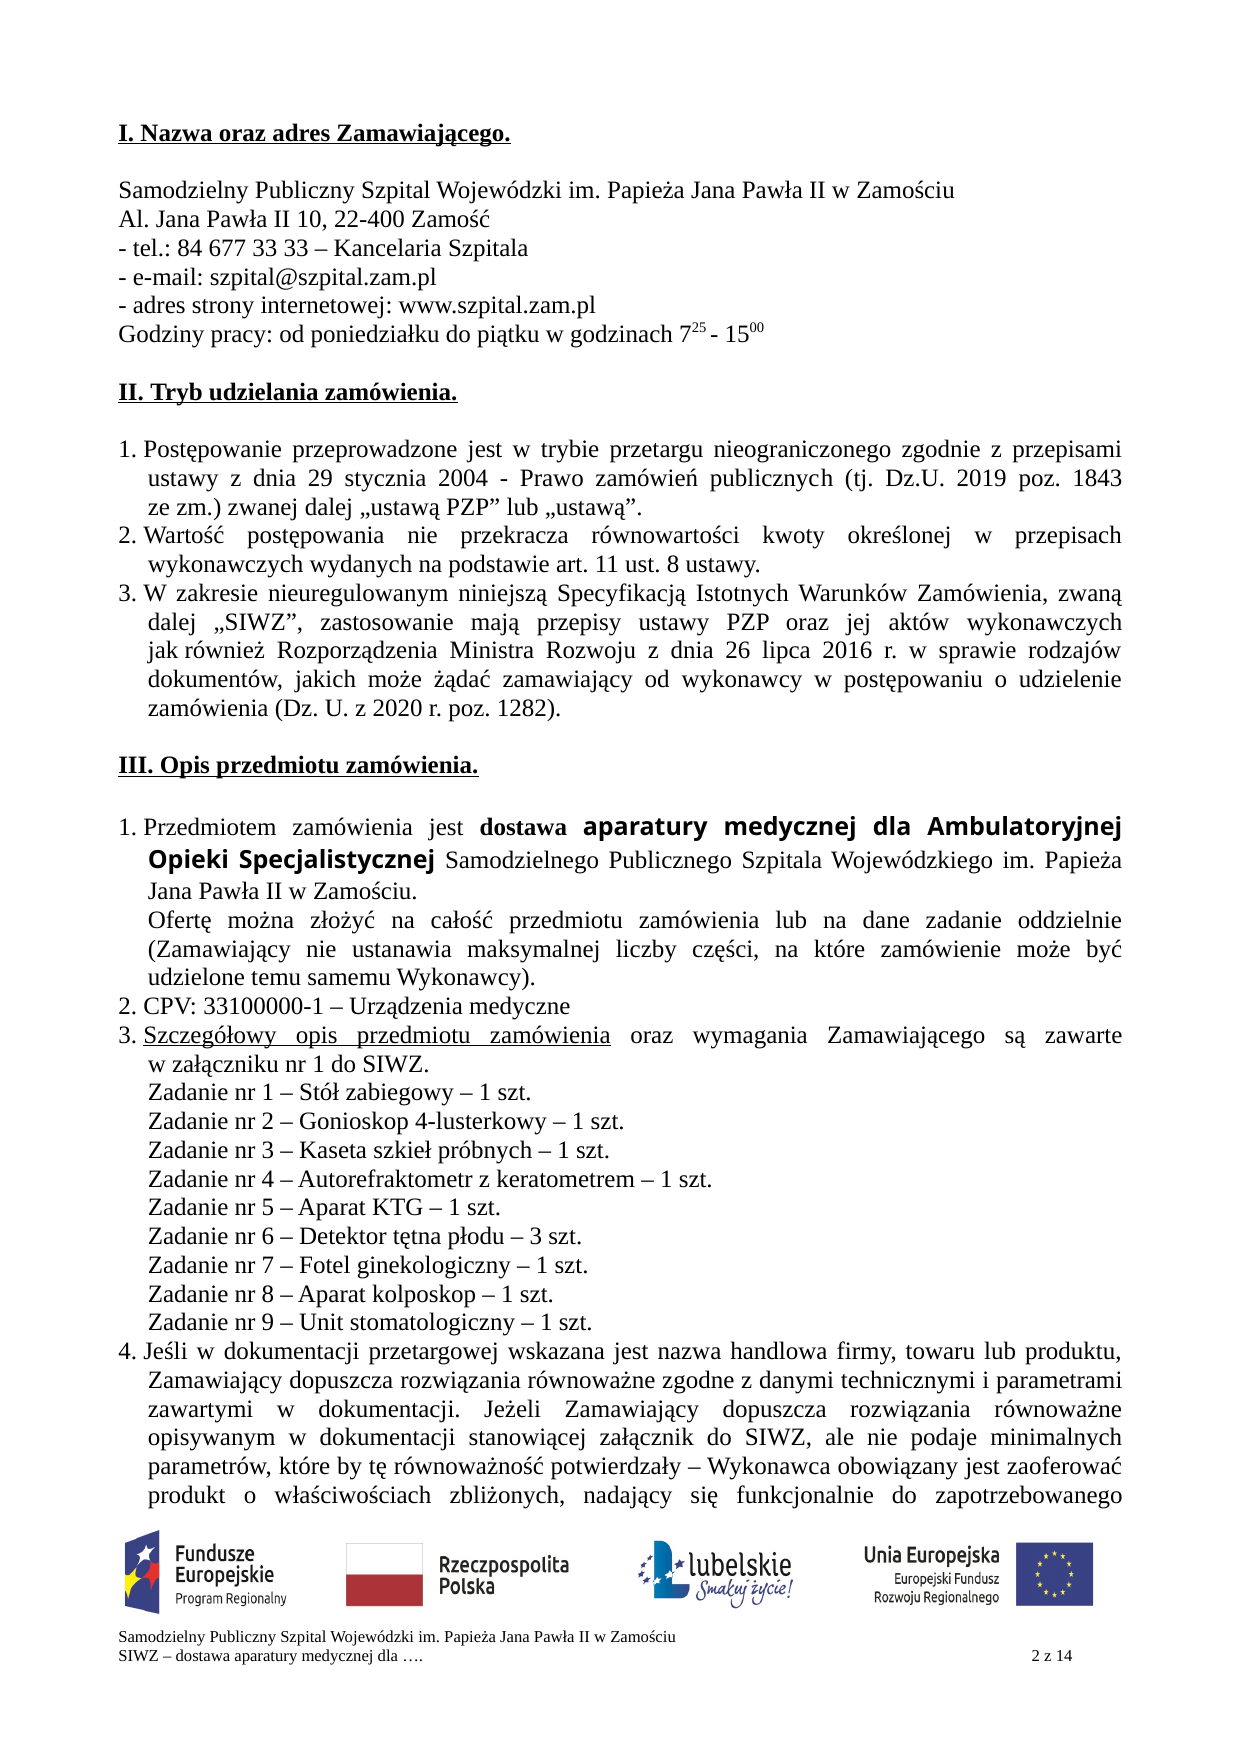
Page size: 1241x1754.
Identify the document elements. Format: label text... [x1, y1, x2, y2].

list Przedmiotem zamówienia jest dostawa aparatury medycznej dla Ambulatoryjnej Opieki Specjalistycznej Samodzielnego Publicznego Szpitala Wojewódzkiego im. Papieża Jana Pawła II w Zamościu. [118, 808, 1123, 905]
text - e-mail: szpital@szpital.zam.pl [118, 262, 1123, 291]
list Wartość postępowania nie przekracza równowartości kwoty określonej w przepisach wykonawczych wydanych na podstawie art. 11 ust. 8 ustawy. [118, 521, 1123, 578]
list Zadanie nr 5 – Aparat KTG – 1 szt. [118, 1192, 1123, 1221]
list Jeśli w dokumentacji przetargowej wskazana jest nazwa handlowa firmy, towaru lub produktu, Zamawiający dopuszcza rozwiązania równoważne zgodne z danymi technicznymi i parametrami zawartymi w dokumentacji. Jeżeli Zamawiający dopuszcza rozwiązania równoważne opisywanym w dokumentacji stanowiącej załącznik do SIWZ, ale nie podaje minimalnych parametrów, które by tę równoważność potwierdzały – Wykonawca obowiązany jest zaoferować produkt o właściwościach zbliżonych, nadający się funkcjonalnie do zapotrzebowanego [118, 1336, 1123, 1509]
text I. Nazwa oraz adres Zamawiającego. [118, 118, 1123, 147]
list Zadanie nr 8 – Aparat kolposkop – 1 szt. [118, 1279, 1123, 1307]
list Zadanie nr 7 – Fotel ginekologiczny – 1 szt. [118, 1250, 1123, 1279]
text Samodzielny Publiczny Szpital Wojewódzki im. Papieża Jana Pawła II w Zamościu [118, 176, 1123, 204]
text - adres strony internetowej: www.szpital.zam.pl [118, 291, 1123, 319]
list W zakresie nieuregulowanym niniejszą Specyfikacją Istotnych Warunków Zamówienia, zwaną dalej „SIWZ”, zastosowanie mają przepisy ustawy PZP oraz jej aktów wykonawczych jak również Rozporządzenia Ministra Rozwoju z dnia 26 lipca 2016 r. w sprawie rodzajów dokumentów, jakich może żądać zamawiający od wykonawcy w postępowaniu o udzielenie zamówienia (Dz. U. z 2020 r. poz. 1282). [118, 578, 1123, 722]
list Szczegółowy opis przedmiotu zamówienia oraz wymagania Zamawiającego są zawarte w załączniku nr 1 do SIWZ. [118, 1020, 1123, 1077]
text Al. Jana Pawła II 10, 22-400 Zamość [118, 204, 1123, 233]
list Zadanie nr 6 – Detektor tętna płodu – 3 szt. [118, 1221, 1123, 1250]
text II. Tryb udzielania zamówienia. [118, 377, 1123, 406]
list Postępowanie przeprowadzone jest w trybie przetargu nieograniczonego zgodnie z przepisami ustawy z dnia 29 stycznia 2004 - Prawo zamówień publicznych (tj. Dz.U. 2019 poz. 1843 ze zm.) zwanej dalej „ustawą PZP” lub „ustawą”. [118, 434, 1123, 521]
text - tel.: 84 677 33 33 – Kancelaria Szpitala [118, 233, 1123, 262]
list Zadanie nr 4 – Autorefraktometr z keratometrem – 1 szt. [118, 1164, 1123, 1192]
text III. Opis przedmiotu zamówienia. [118, 751, 1123, 779]
list Zadanie nr 3 – Kaseta szkieł próbnych – 1 szt. [118, 1135, 1123, 1164]
list CPV: 33100000-1 – Urządzenia medyczne [118, 991, 1123, 1020]
list Zadanie nr 2 – Gonioskop 4-lusterkowy – 1 szt. [118, 1106, 1123, 1135]
list Ofertę można złożyć na całość przedmiotu zamówienia lub na dane zadanie oddzielnie (Zamawiający nie ustanawia maksymalnej liczby części, na które zamówienie może być udzielone temu samemu Wykonawcy). [118, 905, 1123, 991]
list Zadanie nr 1 – Stół zabiegowy – 1 szt. [118, 1077, 1123, 1106]
text Godziny pracy: od poniedziałku do piątku w godzinach 725 - 1500 [118, 319, 1123, 348]
list Zadanie nr 9 – Unit stomatologiczny – 1 szt. [118, 1307, 1123, 1336]
